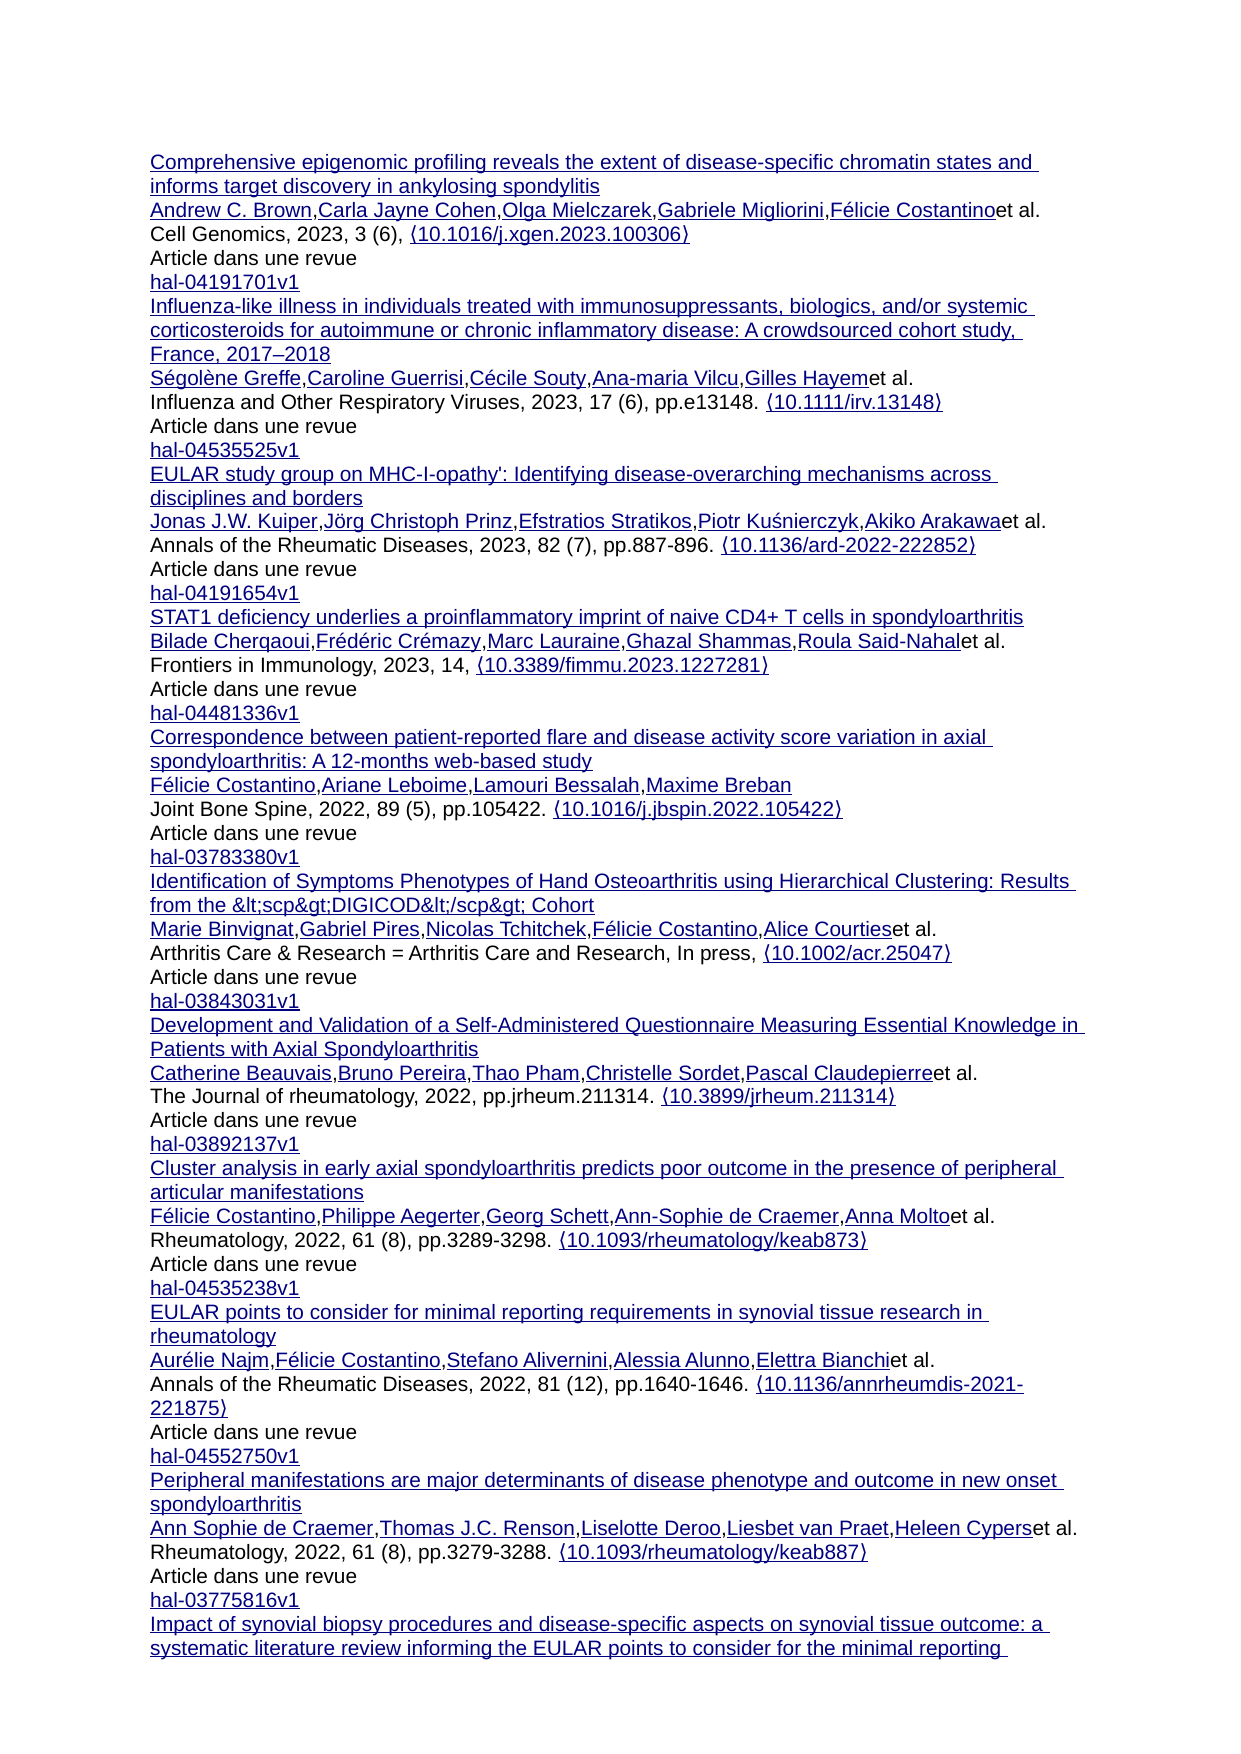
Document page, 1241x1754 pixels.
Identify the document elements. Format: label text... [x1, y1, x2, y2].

table_cell Impact of synovial biopsy procedures and disease-specific aspects on synovial tissue outcome: a systematic literature review informing the EULAR points to consider for the minimal reporting [150, 1611, 1090, 1659]
table_cell STAT1 deficiency underlies a proinflammatory imprint of naive CD4+ T cells in spondyloarthritis Bilade Cherqaoui,Frédéric Crémazy,Marc Lauraine,Ghazal Shammas,Roula Said-Nahalet al. Frontiers in Immunology, 2023, 14, ⟨10.3389/fimmu.2023.1227281⟩ Article dans une revue hal-04481336v1 [150, 605, 1090, 725]
table_cell Influenza‐like illness in individuals treated with immunosuppressants, biologics, and/or systemic corticosteroids for autoimmune or chronic inflammatory disease: A crowdsourced cohort study, France, 2017–2018 Ségolène Greffe,Caroline Guerrisi,Cécile Souty,Ana‐maria Vilcu,Gilles Hayemet al. Influenza and Other Respiratory Viruses, 2023, 17 (6), pp.e13148. ⟨10.1111/irv.13148⟩ Article dans une revue hal-04535525v1 [150, 294, 1090, 461]
table_cell Cluster analysis in early axial spondyloarthritis predicts poor outcome in the presence of peripheral articular manifestations Félicie Costantino,Philippe Aegerter,Georg Schett,Ann-Sophie de Craemer,Anna Moltoet al. Rheumatology, 2022, 61 (8), pp.3289-3298. ⟨10.1093/rheumatology/keab873⟩ Article dans une revue hal-04535238v1 [150, 1156, 1090, 1300]
table_cell EULAR study group on MHC-I-opathy': Identifying disease-overarching mechanisms across disciplines and borders Jonas J.W. Kuiper,Jörg Christoph Prinz,Efstratios Stratikos,Piotr Kuśnierczyk,Akiko Arakawaet al. Annals of the Rheumatic Diseases, 2023, 82 (7), pp.887-896. ⟨10.1136/ard-2022-222852⟩ Article dans une revue hal-04191654v1 [150, 461, 1090, 605]
table_cell Correspondence between patient-reported flare and disease activity score variation in axial spondyloarthritis: A 12-months web-based study Félicie Costantino,Ariane Leboime,Lamouri Bessalah,Maxime Breban Joint Bone Spine, 2022, 89 (5), pp.105422. ⟨10.1016/j.jbspin.2022.105422⟩ Article dans une revue hal-03783380v1 [150, 725, 1090, 869]
table_cell Comprehensive epigenomic profiling reveals the extent of disease-specific chromatin states and informs target discovery in ankylosing spondylitis Andrew C. Brown,Carla Jayne Cohen,Olga Mielczarek,Gabriele Migliorini,Félicie Costantinoet al. Cell Genomics, 2023, 3 (6), ⟨10.1016/j.xgen.2023.100306⟩ Article dans une revue hal-04191701v1 [150, 150, 1090, 294]
table_cell Development and Validation of a Self-Administered Questionnaire Measuring Essential Knowledge in Patients with Axial Spondyloarthritis Catherine Beauvais,Bruno Pereira,Thao Pham,Christelle Sordet,Pascal Claudepierreet al. The Journal of rheumatology, 2022, pp.jrheum.211314. ⟨10.3899/jrheum.211314⟩ Article dans une revue hal-03892137v1 [150, 1013, 1090, 1156]
table_cell Peripheral manifestations are major determinants of disease phenotype and outcome in new onset spondyloarthritis Ann Sophie de Craemer,Thomas J.C. Renson,Liselotte Deroo,Liesbet van Praet,Heleen Cyperset al. Rheumatology, 2022, 61 (8), pp.3279-3288. ⟨10.1093/rheumatology/keab887⟩ Article dans une revue hal-03775816v1 [150, 1468, 1090, 1611]
table_cell Identification of Symptoms Phenotypes of Hand Osteoarthritis using Hierarchical Clustering: Results from the &lt;scp&gt;DIGICOD&lt;/scp&gt; Cohort Marie Binvignat,Gabriel Pires,Nicolas Tchitchek,Félicie Costantino,Alice Courtieset al. Arthritis Care & Research = Arthritis Care and Research, In press, ⟨10.1002/acr.25047⟩ Article dans une revue hal-03843031v1 [150, 869, 1090, 1012]
table_cell EULAR points to consider for minimal reporting requirements in synovial tissue research in rheumatology Aurélie Najm,Félicie Costantino,Stefano Alivernini,Alessia Alunno,Elettra Bianchiet al. Annals of the Rheumatic Diseases, 2022, 81 (12), pp.1640-1646. ⟨10.1136/annrheumdis-2021-221875⟩ Article dans une revue hal-04552750v1 [150, 1300, 1090, 1468]
